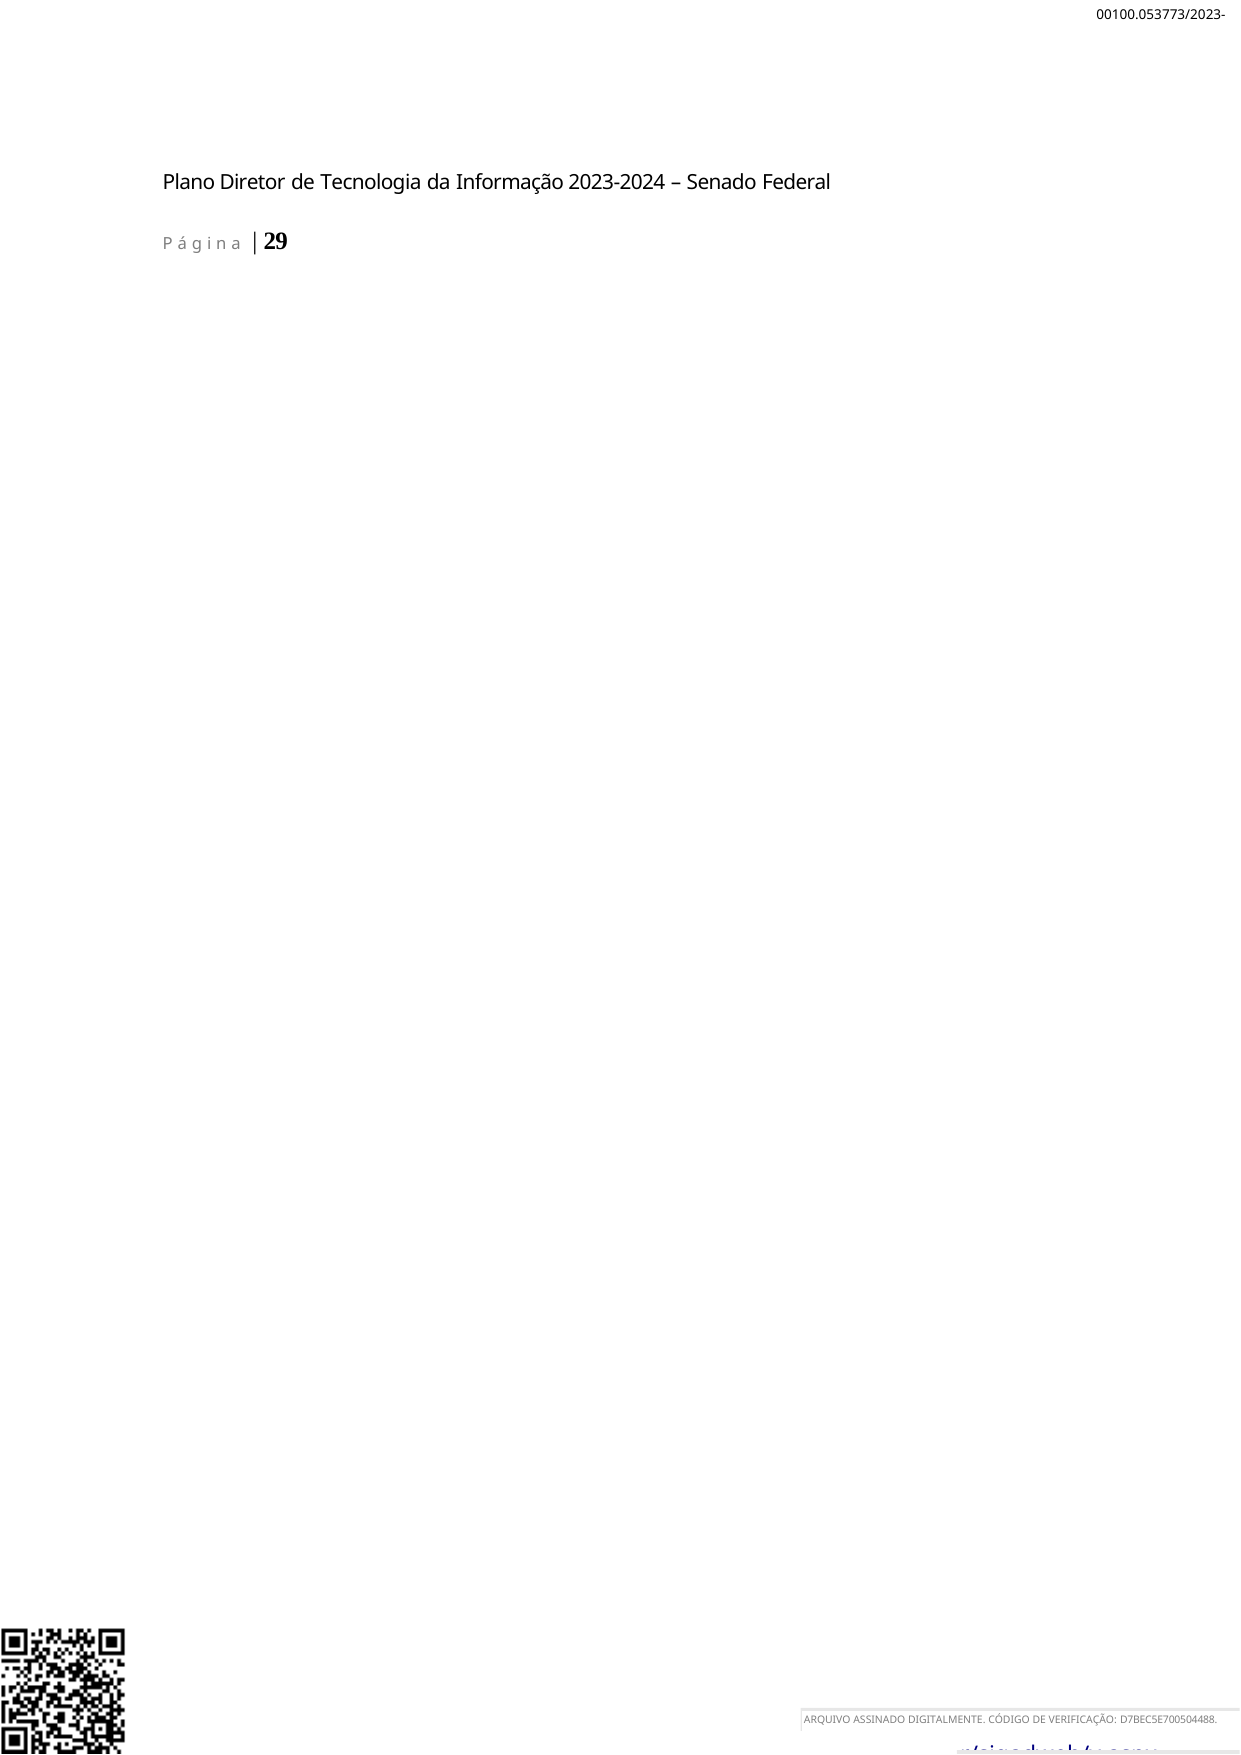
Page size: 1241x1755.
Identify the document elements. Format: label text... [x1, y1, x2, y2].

text P á g i n a | 29 [162, 226, 1226, 254]
text Plano Diretor de Tecnologia da Informação 2023-2024 – Senado Federal [162, 167, 1226, 195]
